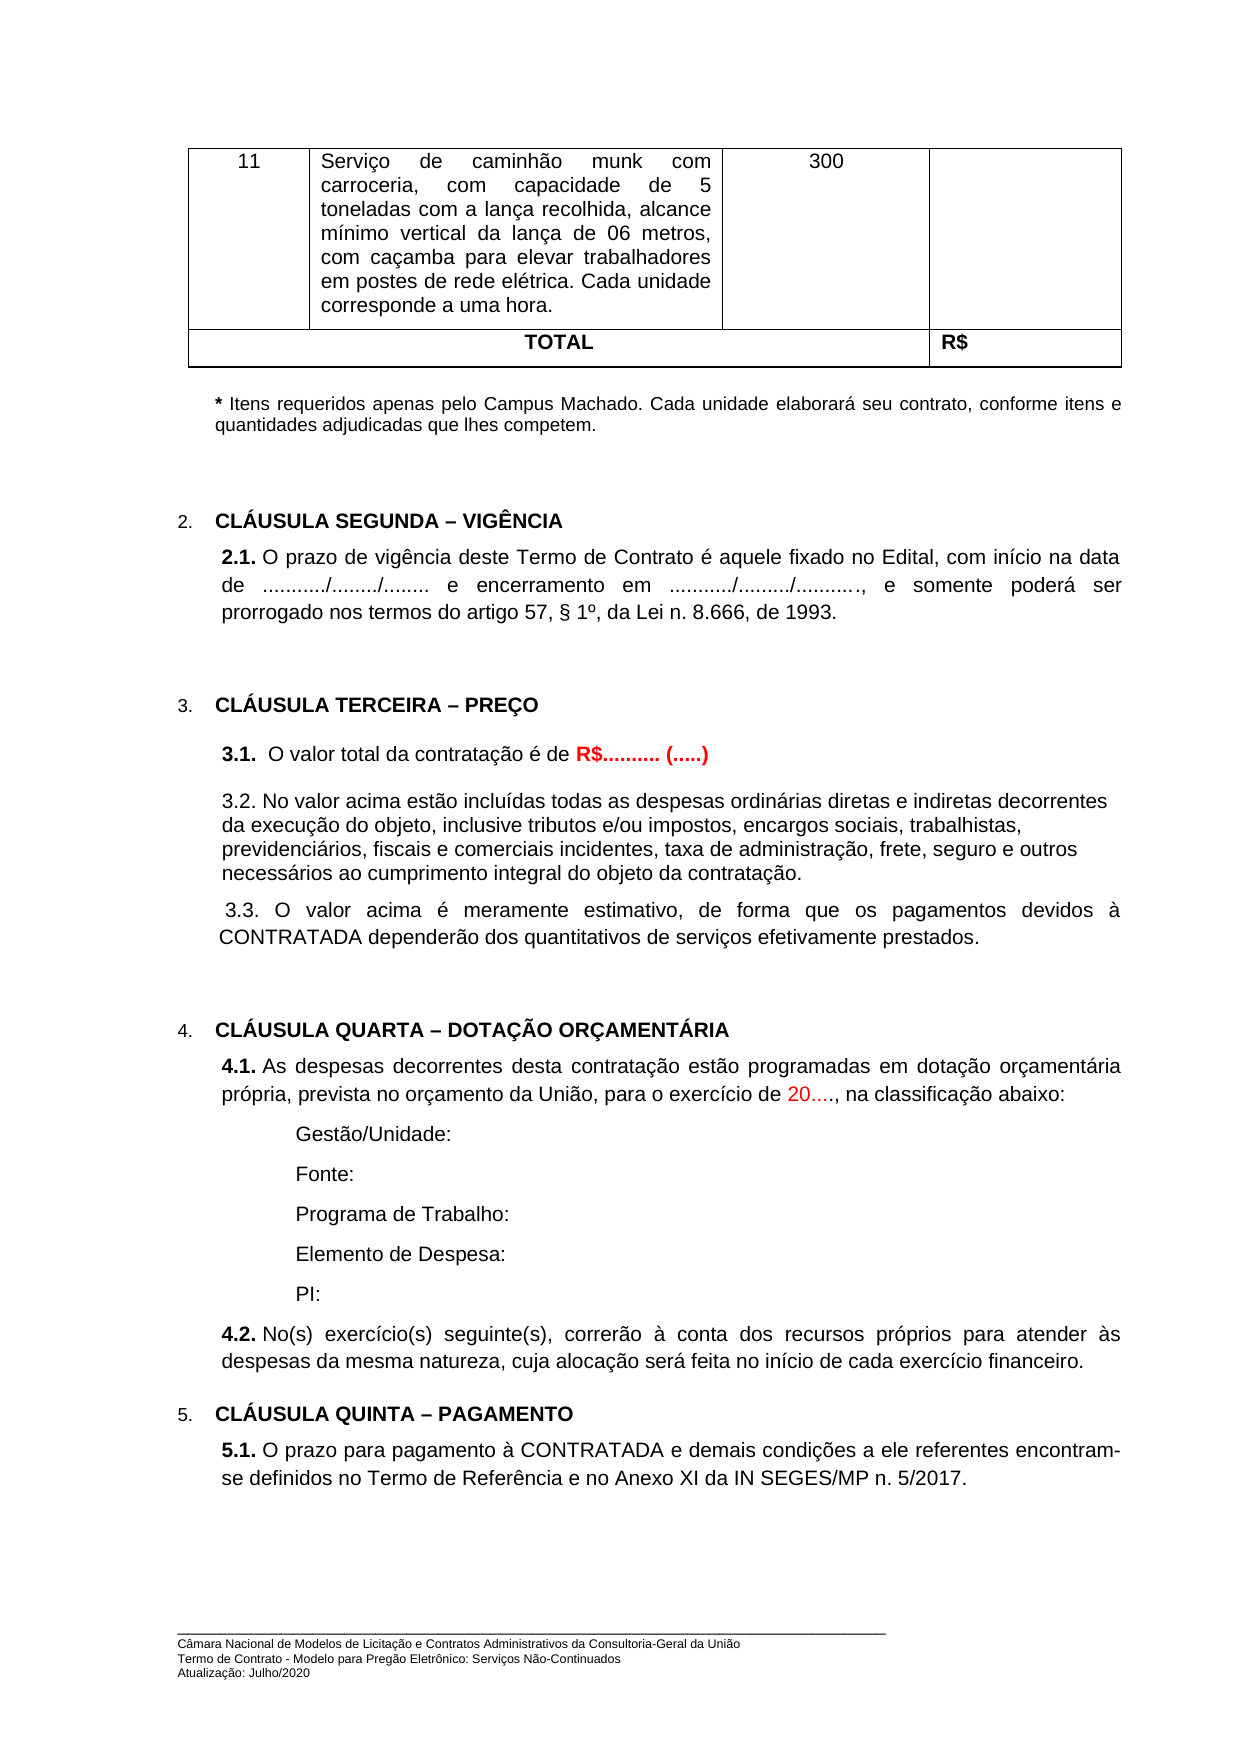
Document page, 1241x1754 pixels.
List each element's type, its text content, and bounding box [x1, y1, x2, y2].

list CLÁUSULA SEGUNDA – VIGÊNCIA [177, 508, 1122, 532]
table_cell 300 [723, 149, 929, 329]
list O valor total da contratação é de R$.......... (.....) [222, 741, 1122, 765]
text PI: [295, 1282, 1122, 1306]
text Gestão/Unidade: [295, 1122, 1122, 1146]
list CLÁUSULA TERCEIRA – PREÇO [177, 692, 1122, 716]
text Fonte: [295, 1162, 1122, 1186]
list O prazo para pagamento à CONTRATADA e demais condições a ele referentes encontram-se definidos no Termo de Referência e no Anexo XI da IN SEGES/MP n. 5/2017. [221, 1438, 1122, 1489]
list No(s) exercício(s) seguinte(s), correrão à conta dos recursos próprios para atender às despesas da mesma natureza, cuja alocação será feita no início de cada exercício financeiro. [221, 1322, 1122, 1373]
text 3.2. No valor acima estão incluídas todas as despesas ordinárias diretas e indiretas decorrentes da execução do objeto, inclusive tributos e/ou impostos, encargos sociais, trabalhistas, previdenciários, fiscais e comerciais incidentes, taxa de administração, frete, seguro e outros necessários ao cumprimento integral do objeto da contratação. [222, 789, 1122, 885]
text * Itens requeridos apenas pelo Campus Machado. Cada unidade elaborará seu contrato, conforme itens e quantidades adjudicadas que lhes competem. [215, 392, 1122, 436]
table_cell Serviço de caminhão munk com carroceria, com capacidade de 5 toneladas com a lança recolhida, alcance mínimo vertical da lança de 06 metros, com caçamba para elevar trabalhadores em postes de rede elétrica. Cada unidade corresponde a uma hora. [310, 149, 722, 329]
text 3.3. O valor acima é meramente estimativo, de forma que os pagamentos devidos à CONTRATADA dependerão dos quantitativos de serviços efetivamente prestados. [219, 898, 1122, 949]
list O prazo de vigência deste Termo de Contrato é aquele fixado no Edital, com início na data de .........../......../........ e encerramento em .........../........./..........., e somente poderá ser prorrogado nos termos do artigo 57, § 1º, da Lei n. 8.666, de 1993. [221, 545, 1122, 624]
table_cell TOTAL [189, 330, 929, 366]
list CLÁUSULA QUARTA – DOTAÇÃO ORÇAMENTÁRIA [177, 1018, 1122, 1042]
text Elemento de Despesa: [295, 1242, 1122, 1266]
table_cell R$ [930, 330, 1121, 366]
table_cell 11 [189, 149, 309, 329]
list As despesas decorrentes desta contratação estão programadas em dotação orçamentária própria, prevista no orçamento da União, para o exercício de 20...., na classificação abaixo: [221, 1054, 1122, 1106]
text Programa de Trabalho: [295, 1202, 1122, 1226]
table_cell [930, 149, 1121, 329]
list CLÁUSULA QUINTA – PAGAMENTO [177, 1402, 1122, 1426]
